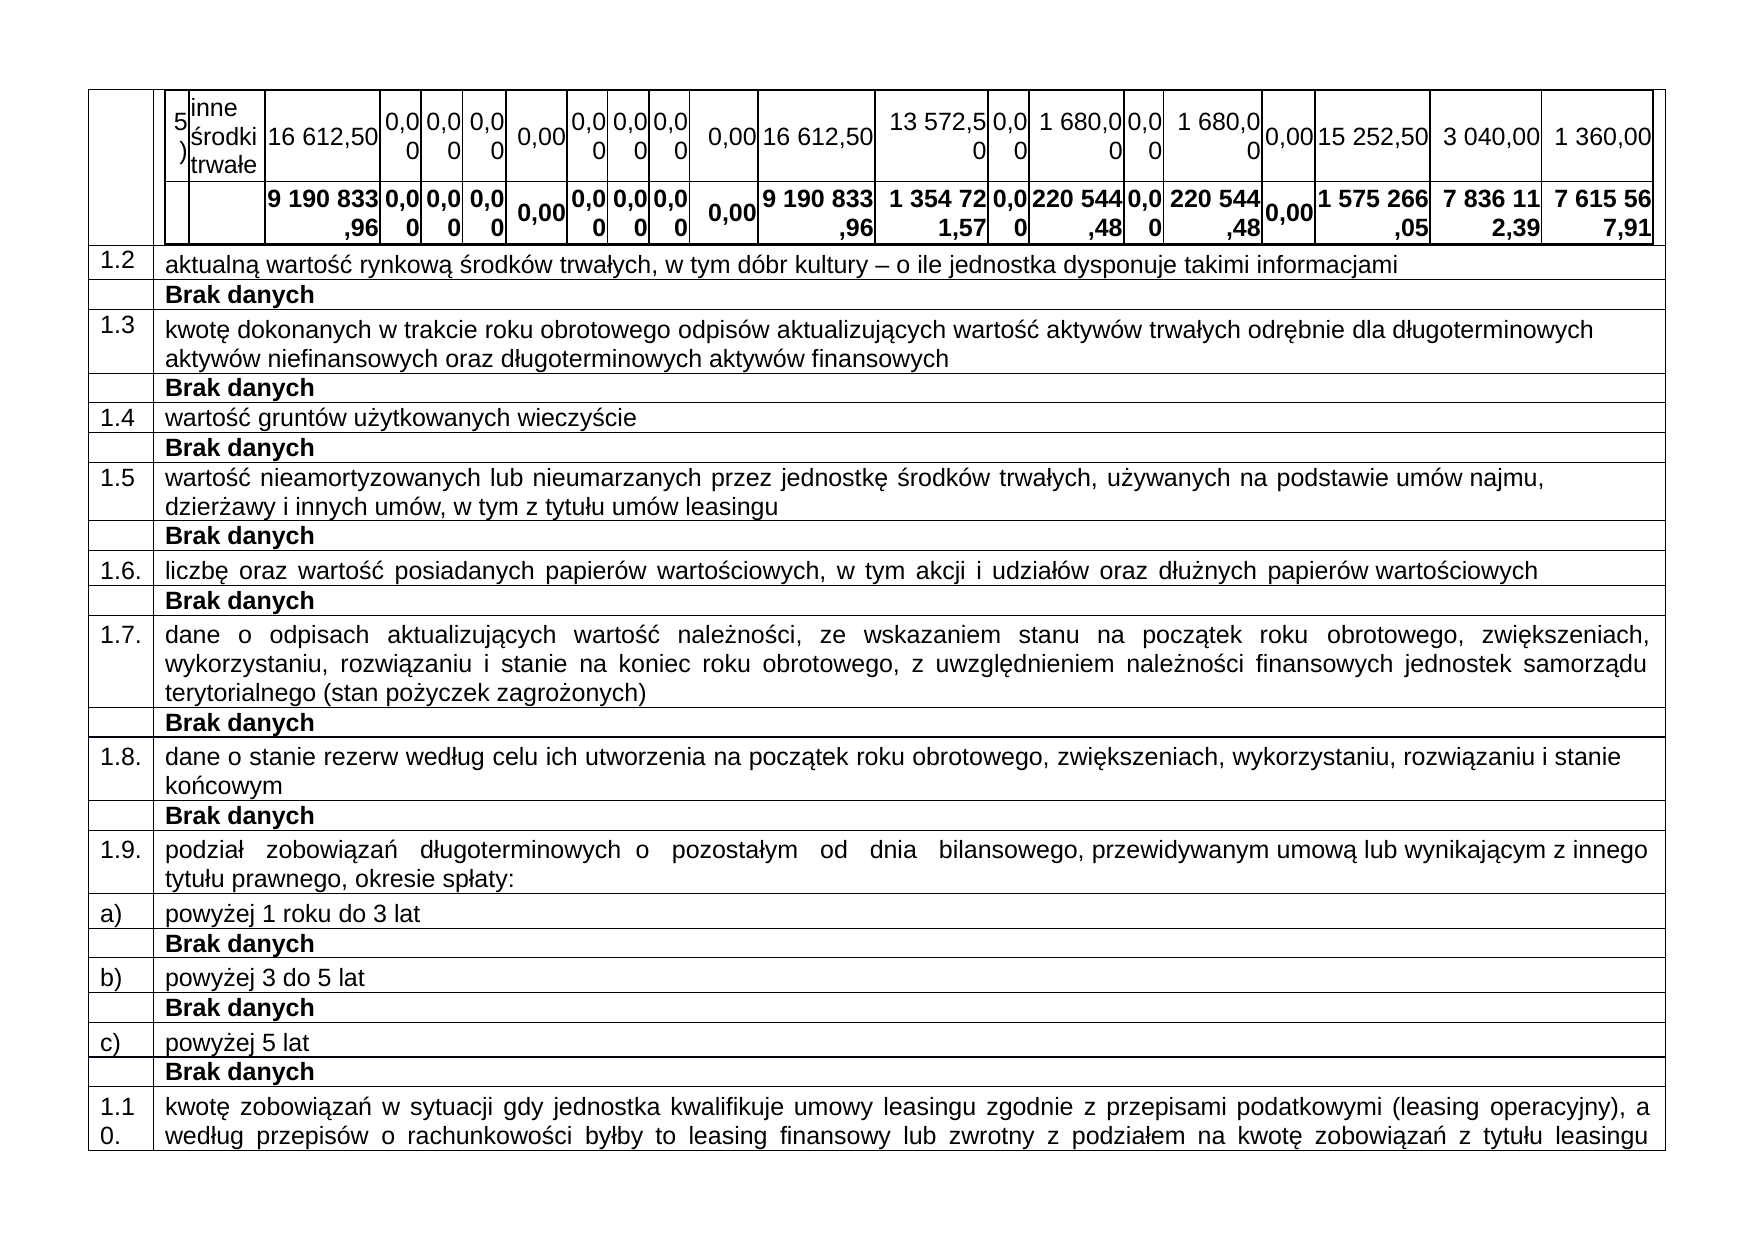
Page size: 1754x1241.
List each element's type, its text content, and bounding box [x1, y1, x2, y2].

table_cell 220 544,48 [1030, 182, 1123, 243]
table_cell 1.8. [89, 738, 153, 800]
table_cell Brak danych [154, 801, 1665, 829]
table_cell dane o odpisach aktualizujących wartość należności, ze wskazaniem stanu na początek roku obrotowego, zwiększeniach, wykorzystaniu, rozwiązaniu i stanie na koniec roku obrotowego, z uwzględnieniem należności finansowych jednostek samorządu terytorialnego (stan pożyczek zagrożonych) [154, 616, 1665, 707]
table_cell inne środki trwałe [190, 91, 264, 181]
table_cell kwotę dokonanych w trakcie roku obrotowego odpisów aktualizujących wartość aktywów trwałych odrębnie dla długoterminowych aktywów niefinansowych oraz długoterminowych aktywów finansowych [154, 310, 1665, 372]
table_cell Brak danych [154, 708, 1665, 736]
table_cell 0,00 [568, 182, 607, 243]
table_cell 1.5 [89, 463, 153, 520]
table_cell Brak danych [154, 374, 1665, 402]
table_cell 0,00 [608, 182, 648, 243]
table_cell 0,00 [650, 91, 689, 181]
table_cell 9 190 833,96 [266, 182, 379, 243]
table_cell 7 615 567,91 [1542, 182, 1652, 243]
table_cell 0,00 [690, 182, 757, 243]
table_cell [89, 801, 153, 829]
table_cell c) [89, 1023, 153, 1056]
table_cell dane o stanie rezerw według celu ich utworzenia na początek roku obrotowego, zwiększeniach, wykorzystaniu, rozwiązaniu i stanie końcowym [154, 738, 1665, 800]
table_cell [89, 433, 153, 462]
table_cell Brak danych [154, 993, 1665, 1022]
table_cell a) [89, 894, 153, 927]
table_cell Brak danych [154, 433, 1665, 462]
table_cell powyżej 5 lat [154, 1023, 1665, 1056]
table_cell 1.7. [89, 616, 153, 707]
table_cell [166, 182, 188, 243]
table_cell 0,00 [463, 182, 505, 243]
table_cell [89, 586, 153, 614]
table_cell 0,00 [1125, 182, 1163, 243]
table_cell liczbę oraz wartość posiadanych papierów wartościowych, w tym akcji i udziałów oraz dłużnych papierów wartościowych [154, 551, 1665, 585]
table_cell 220 544,48 [1164, 182, 1261, 243]
table_cell [89, 993, 153, 1022]
table_cell Brak danych [154, 586, 1665, 614]
table_cell powyżej 1 roku do 3 lat [154, 894, 1665, 927]
table_cell [89, 929, 153, 957]
table_cell 1 680,00 [1030, 91, 1123, 181]
table_cell 0,00 [650, 182, 689, 243]
table_cell 0,00 [422, 182, 462, 243]
table_cell 0,00 [568, 91, 607, 181]
table_cell 0,00 [1263, 182, 1314, 243]
table_cell 0,00 [422, 91, 462, 181]
table_cell 16 612,50 [266, 91, 379, 181]
table_cell [89, 90, 153, 244]
table_cell 13 572,50 [876, 91, 987, 181]
table_cell 0,00 [381, 182, 420, 243]
table_cell 15 252,50 [1316, 91, 1429, 181]
table_cell [89, 708, 153, 736]
table_cell 0,00 [1125, 91, 1163, 181]
table_cell 16 612,50 [759, 91, 874, 181]
table_cell b) [89, 958, 153, 992]
table_cell Brak danych [154, 521, 1665, 550]
table_cell [154, 90, 164, 244]
table_cell 1 680,00 [1164, 91, 1261, 181]
table_cell 0,00 [989, 91, 1028, 181]
table_cell [89, 280, 153, 309]
table_cell 1 575 266,05 [1316, 182, 1429, 243]
table_cell 0,00 [381, 91, 420, 181]
table_cell kwotę zobowiązań w sytuacji gdy jednostka kwalifikuje umowy leasingu zgodnie z przepisami podatkowymi (leasing operacyjny), a według przepisów o rachunkowości byłby to leasing finansowy lub zwrotny z podziałem na kwotę zobowiązań z tytułu leasingu [154, 1087, 1665, 1149]
table_cell Brak danych [154, 929, 1665, 957]
table_cell 0,00 [507, 91, 566, 181]
table_cell [89, 521, 153, 550]
table_cell 7 836 112,39 [1431, 182, 1541, 243]
table_cell aktualną wartość rynkową środków trwałych, w tym dóbr kultury – o ile jednostka dysponuje takimi informacjami [154, 246, 1665, 279]
table_cell wartość nieamortyzowanych lub nieumarzanych przez jednostkę środków trwałych, używanych na podstawie umów najmu, dzierżawy i innych umów, w tym z tytułu umów leasingu [154, 463, 1665, 520]
table_cell 0,00 [463, 91, 505, 181]
table_cell podział zobowiązań długoterminowych o pozostałym od dnia bilansowego, przewidywanym umową lub wynikającym z innego tytułu prawnego, okresie spłaty: [154, 831, 1665, 893]
table_cell 0,00 [690, 91, 757, 181]
table_cell 1.9. [89, 831, 153, 893]
table_cell 1.6. [89, 551, 153, 585]
table_cell 5) [166, 91, 188, 181]
table_cell 1 354 721,57 [876, 182, 987, 243]
table_cell 3 040,00 [1431, 91, 1541, 181]
table_cell [89, 374, 153, 402]
table_cell 0,00 [1263, 91, 1314, 181]
table_cell 1.4 [89, 403, 153, 432]
table_cell [1654, 90, 1665, 244]
table_cell wartość gruntów użytkowanych wieczyście [154, 403, 1665, 432]
table_cell 9 190 833,96 [759, 182, 874, 243]
table_cell 1.2 [89, 246, 153, 279]
table_cell 0,00 [507, 182, 566, 243]
table_cell 0,00 [989, 182, 1028, 243]
table_cell 1.10. [89, 1087, 153, 1149]
table_cell 1 360,00 [1542, 91, 1652, 181]
table_cell powyżej 3 do 5 lat [154, 958, 1665, 992]
table_cell Brak danych [154, 280, 1665, 309]
table_cell Brak danych [154, 1058, 1665, 1086]
table_cell [190, 182, 264, 243]
table_cell 0,00 [608, 91, 648, 181]
table_cell 1.3 [89, 310, 153, 372]
table_cell [89, 1058, 153, 1086]
